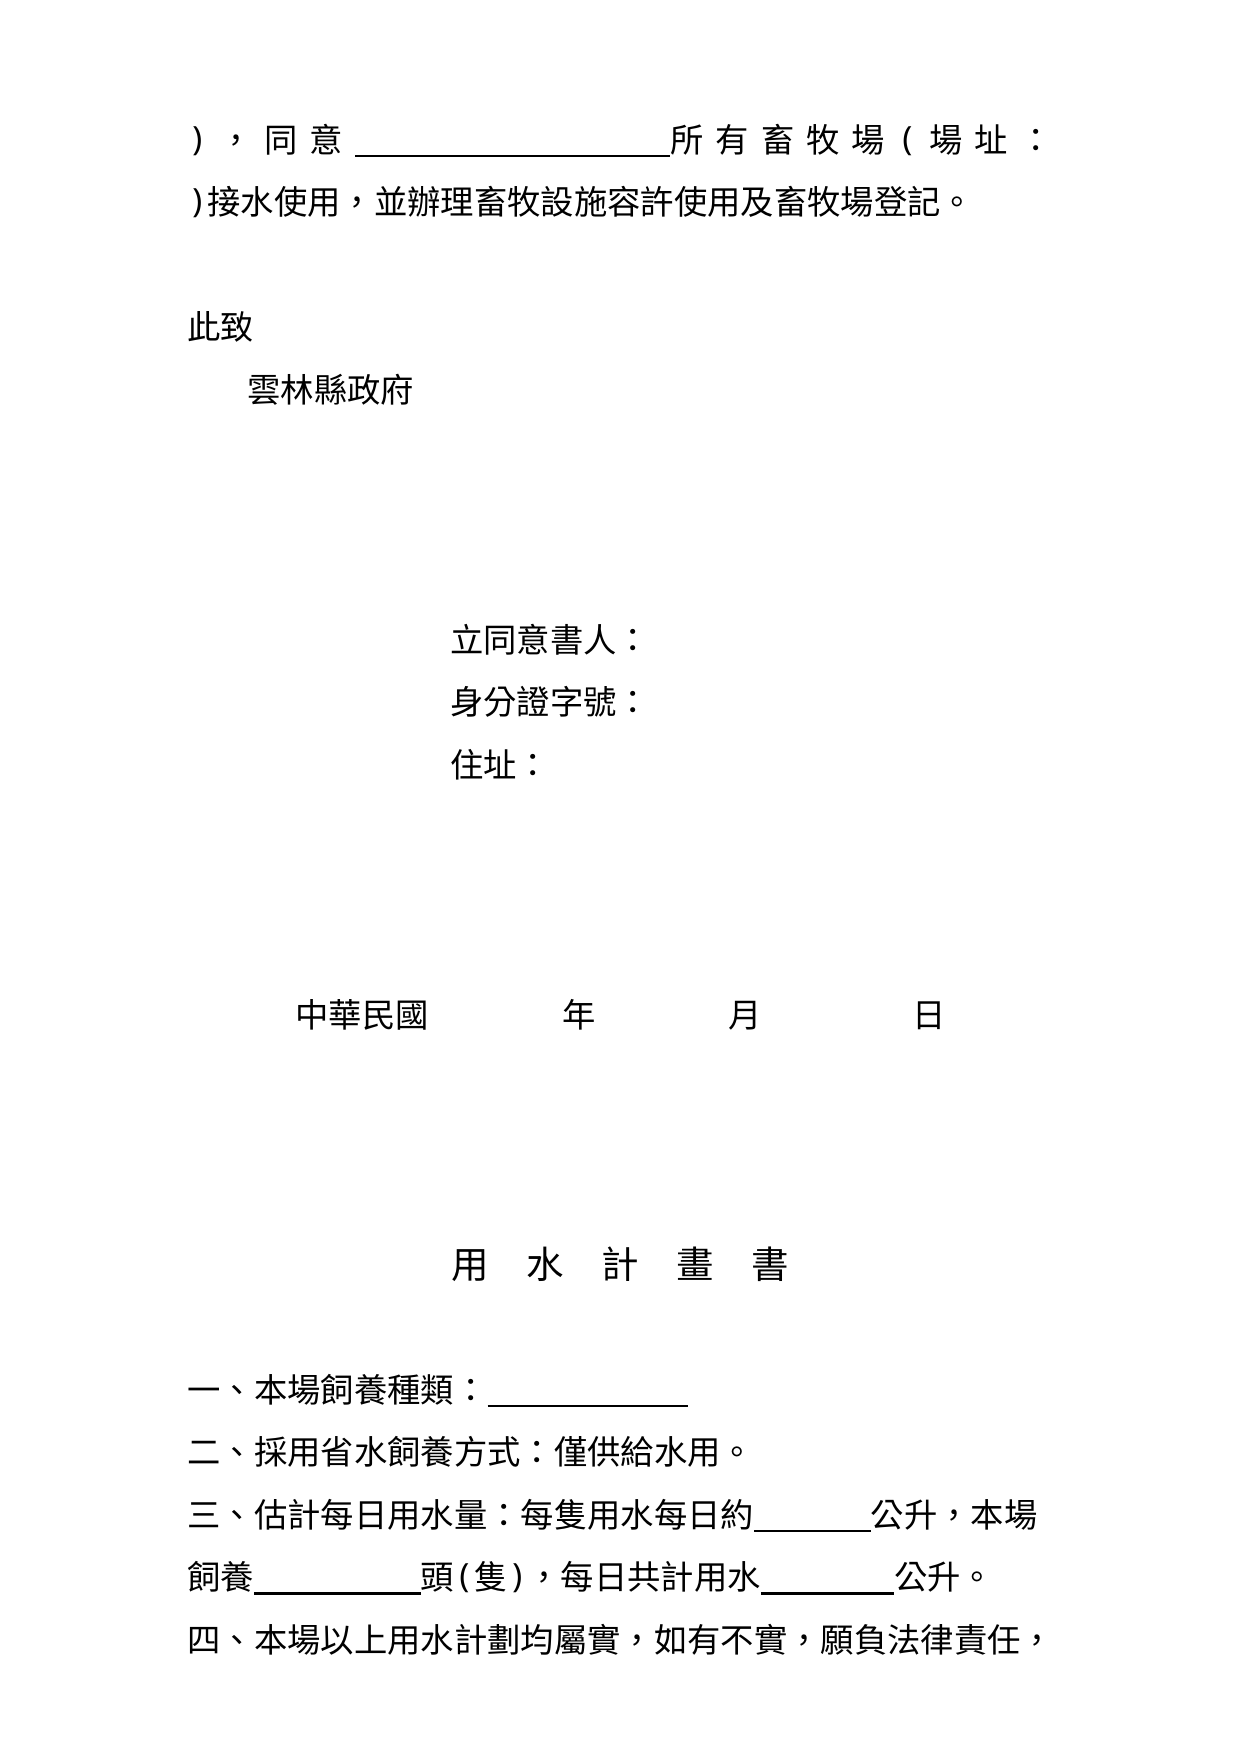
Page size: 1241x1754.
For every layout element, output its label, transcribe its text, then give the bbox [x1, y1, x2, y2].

text 雲林縣政府 [187, 346, 1053, 408]
text 二、採用省水飼養方式：僅供給水用。 [187, 1408, 1053, 1471]
text 立同意書人： [450, 596, 1053, 658]
text 三、估計每日用水量：每隻用水每日約 公升，本場飼養 頭(隻)，每日共計用水 公升。 [187, 1471, 1053, 1596]
text 四、本場以上用水計劃均屬實，如有不實，願負法律責任， [187, 1596, 1053, 1658]
text )，同意 所有畜牧場(場址： )接水使用，並辦理畜牧設施容許使用及畜牧場登記。 [187, 96, 1053, 221]
text 此致 [187, 283, 1053, 346]
text 住址： [450, 721, 1053, 783]
text 一、本場飼養種類： [187, 1346, 1053, 1408]
text 身分證字號： [450, 658, 1053, 721]
text 中華民國 年 月 日 [187, 971, 1053, 1033]
text 用 水 計 畫 書 [187, 1221, 1053, 1283]
